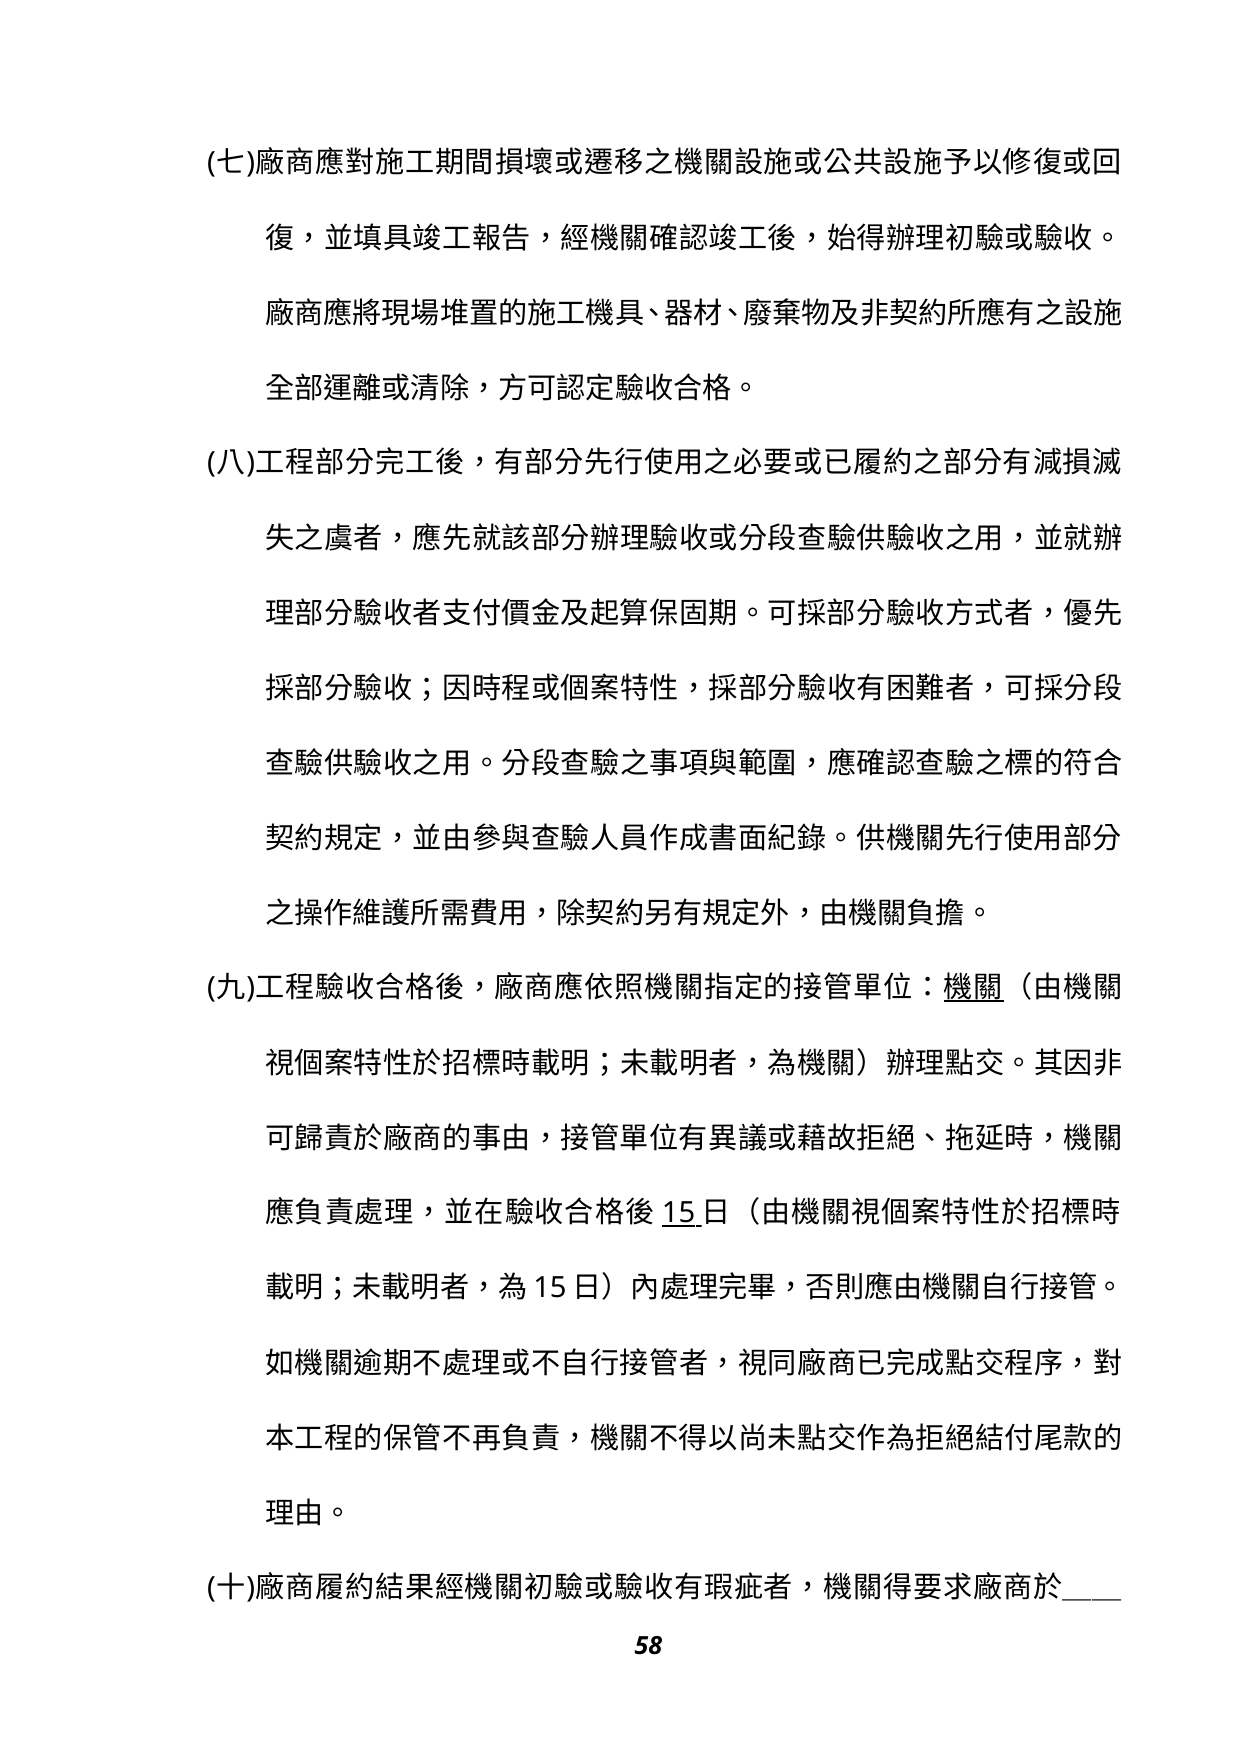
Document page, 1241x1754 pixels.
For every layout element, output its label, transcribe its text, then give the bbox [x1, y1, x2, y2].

text (十)廠商履約結果經機關初驗或驗收有瑕疵者，機關得要求廠商於＿＿ [207, 1548, 1122, 1623]
text (七)廠商應對施工期間損壞或遷移之機關設施或公共設施予以修復或回復，並填具竣工報告，經機關確認竣工後，始得辦理初驗或驗收。廠商應將現場堆置的施工機具、器材、廢棄物及非契約所應有之設施全部運離或清除，方可認定驗收合格。 [207, 123, 1122, 423]
text (九)工程驗收合格後，廠商應依照機關指定的接管單位：機關（由機關視個案特性於招標時載明；未載明者，為機關）辦理點交。其因非可歸責於廠商的事由，接管單位有異議或藉故拒絕、拖延時，機關應負責處理，並在驗收合格後15日（由機關視個案特性於招標時載明；未載明者，為15日）內處理完畢，否則應由機關自行接管。如機關逾期不處理或不自行接管者，視同廠商已完成點交程序，對本工程的保管不再負責，機關不得以尚未點交作為拒絕結付尾款的理由。 [207, 948, 1122, 1548]
text (八)工程部分完工後，有部分先行使用之必要或已履約之部分有減損滅失之虞者，應先就該部分辦理驗收或分段查驗供驗收之用，並就辦理部分驗收者支付價金及起算保固期。可採部分驗收方式者，優先採部分驗收；因時程或個案特性，採部分驗收有困難者，可採分段查驗供驗收之用。分段查驗之事項與範圍，應確認查驗之標的符合契約規定，並由參與查驗人員作成書面紀錄。供機關先行使用部分之操作維護所需費用，除契約另有規定外，由機關負擔。 [207, 423, 1122, 948]
